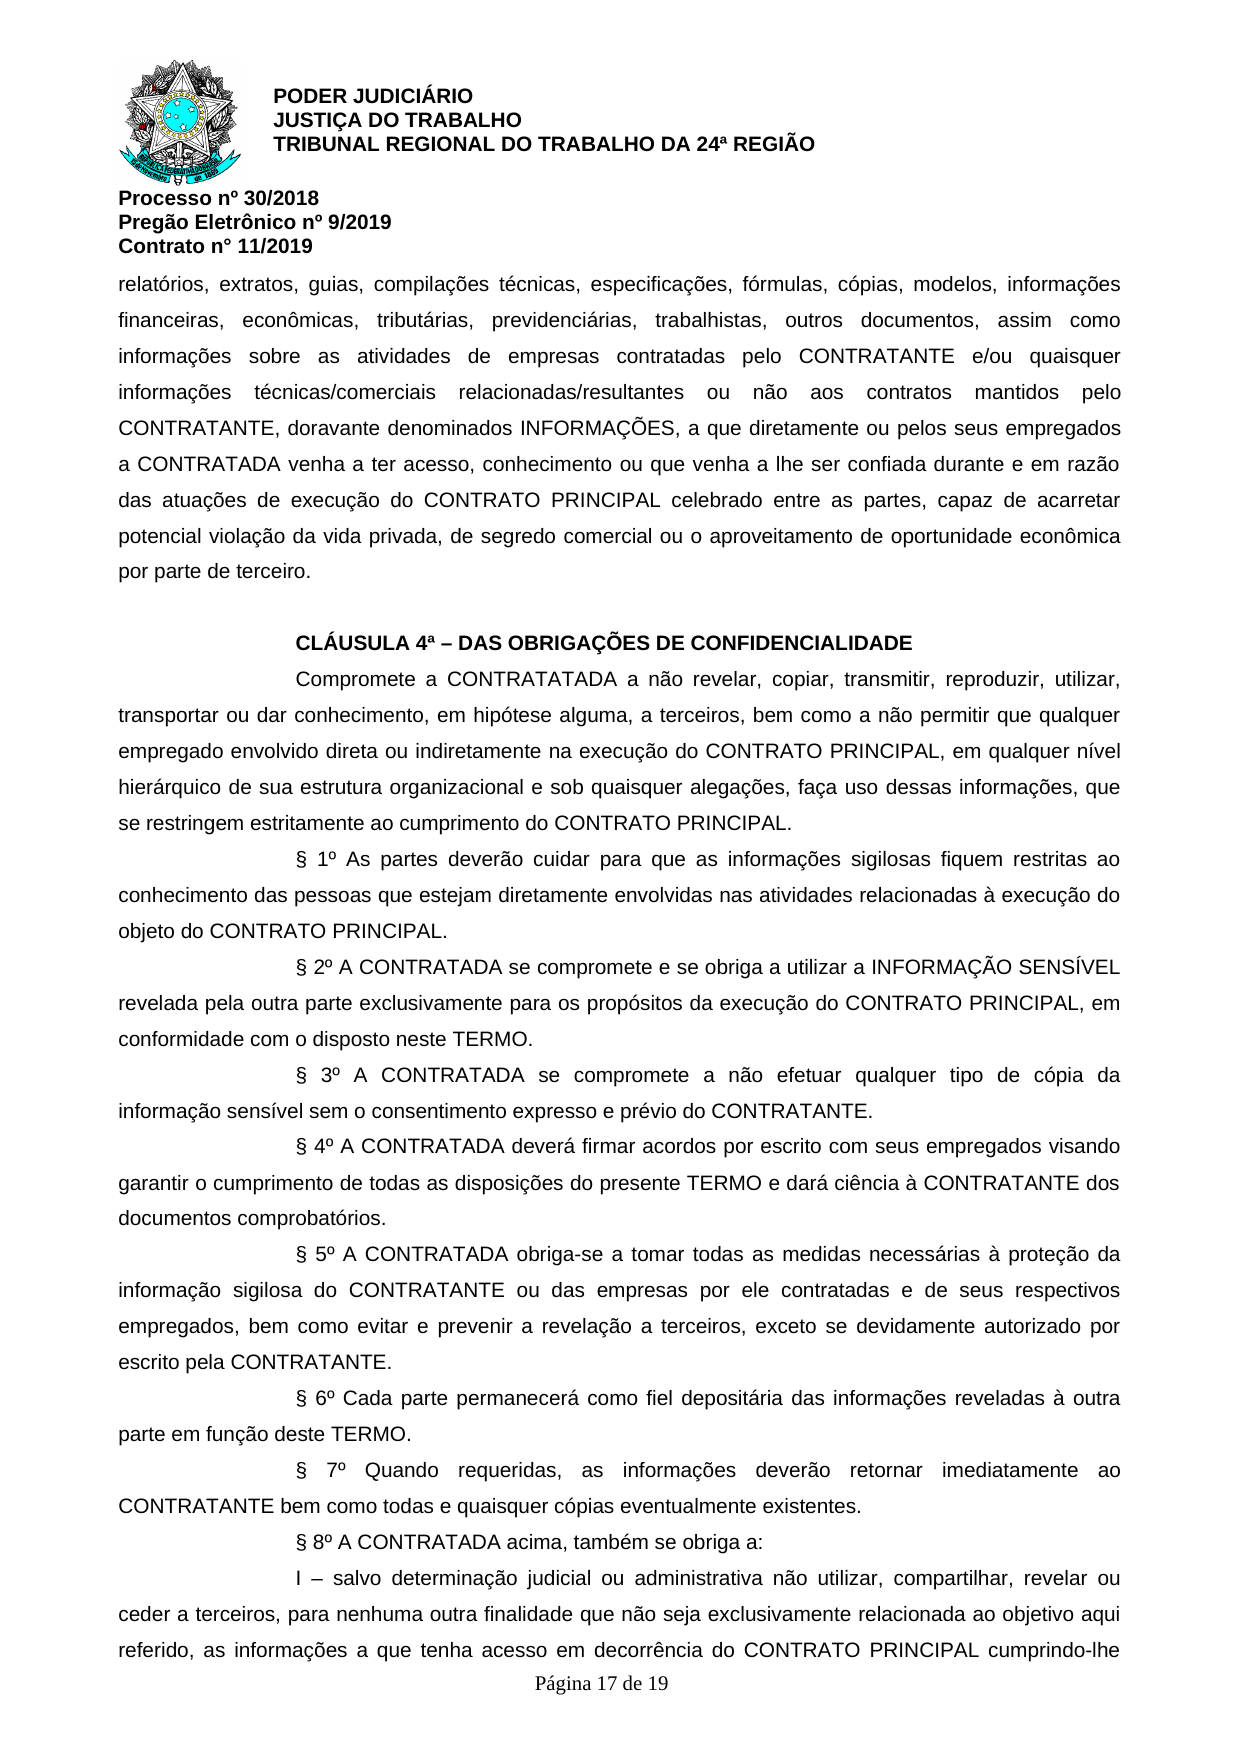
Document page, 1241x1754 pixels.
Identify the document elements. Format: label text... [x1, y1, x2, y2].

text § 2º A CONTRATADA se compromete e se obriga a utilizar a INFORMAÇÃO SENSÍVEL revelada pela outra parte exclusivamente para os propósitos da execução do CONTRATO PRINCIPAL, em conformidade com o disposto neste TERMO. [118, 955, 1122, 1051]
text relatórios, extratos, guias, compilações técnicas, especificações, fórmulas, cópias, modelos, informações financeiras, econômicas, tributárias, previdenciárias, trabalhistas, outros documentos, assim como informações sobre as atividades de empresas contratadas pelo CONTRATANTE e/ou quaisquer informações técnicas/comerciais relacionadas/resultantes ou não aos contratos mantidos pelo CONTRATANTE, doravante denominados INFORMAÇÕES, a que diretamente ou pelos seus empregados a CONTRATADA venha a ter acesso, conhecimento ou que venha a lhe ser confiada durante e em razão das atuações de execução do CONTRATO PRINCIPAL celebrado entre as partes, capaz de acarretar potencial violação da vida privada, de segredo comercial ou o aproveitamento de oportunidade econômica por parte de terceiro. [118, 272, 1122, 583]
text CLÁUSULA 4ª – DAS OBRIGAÇÕES DE CONFIDENCIALIDADE [118, 631, 1122, 655]
text § 7º Quando requeridas, as informações deverão retornar imediatamente ao CONTRATANTE bem como todas e quaisquer cópias eventualmente existentes. [118, 1458, 1122, 1518]
text § 1º As partes deverão cuidar para que as informações sigilosas fiquem restritas ao conhecimento das pessoas que estejam diretamente envolvidas nas atividades relacionadas à execução do objeto do CONTRATO PRINCIPAL. [118, 847, 1122, 943]
text I – salvo determinação judicial ou administrativa não utilizar, compartilhar, revelar ou ceder a terceiros, para nenhuma outra finalidade que não seja exclusivamente relacionada ao objetivo aqui referido, as informações a que tenha acesso em decorrência do CONTRATO PRINCIPAL cumprindo-lhe [118, 1566, 1122, 1661]
text § 8º A CONTRATADA acima, também se obriga a: [118, 1530, 1122, 1554]
text § 4º A CONTRATADA deverá firmar acordos por escrito com seus empregados visando garantir o cumprimento de todas as disposições do presente TERMO e dará ciência à CONTRATANTE dos documentos comprobatórios. [118, 1134, 1122, 1230]
text § 5º A CONTRATADA obriga-se a tomar todas as medidas necessárias à proteção da informação sigilosa do CONTRATANTE ou das empresas por ele contratadas e de seus respectivos empregados, bem como evitar e prevenir a revelação a terceiros, exceto se devidamente autorizado por escrito pela CONTRATANTE. [118, 1242, 1122, 1374]
text Compromete a CONTRATATADA a não revelar, copiar, transmitir, reproduzir, utilizar, transportar ou dar conhecimento, em hipótese alguma, a terceiros, bem como a não permitir que qualquer empregado envolvido direta ou indiretamente na execução do CONTRATO PRINCIPAL, em qualquer nível hierárquico de sua estrutura organizacional e sob quaisquer alegações, faça uso dessas informações, que se restringem estritamente ao cumprimento do CONTRATO PRINCIPAL. [118, 667, 1122, 835]
text § 6º Cada parte permanecerá como fiel depositária das informações reveladas à outra parte em função deste TERMO. [118, 1386, 1122, 1446]
picture [118, 59, 243, 186]
text § 3º A CONTRATADA se compromete a não efetuar qualquer tipo de cópia da informação sensível sem o consentimento expresso e prévio do CONTRATANTE. [118, 1062, 1122, 1122]
